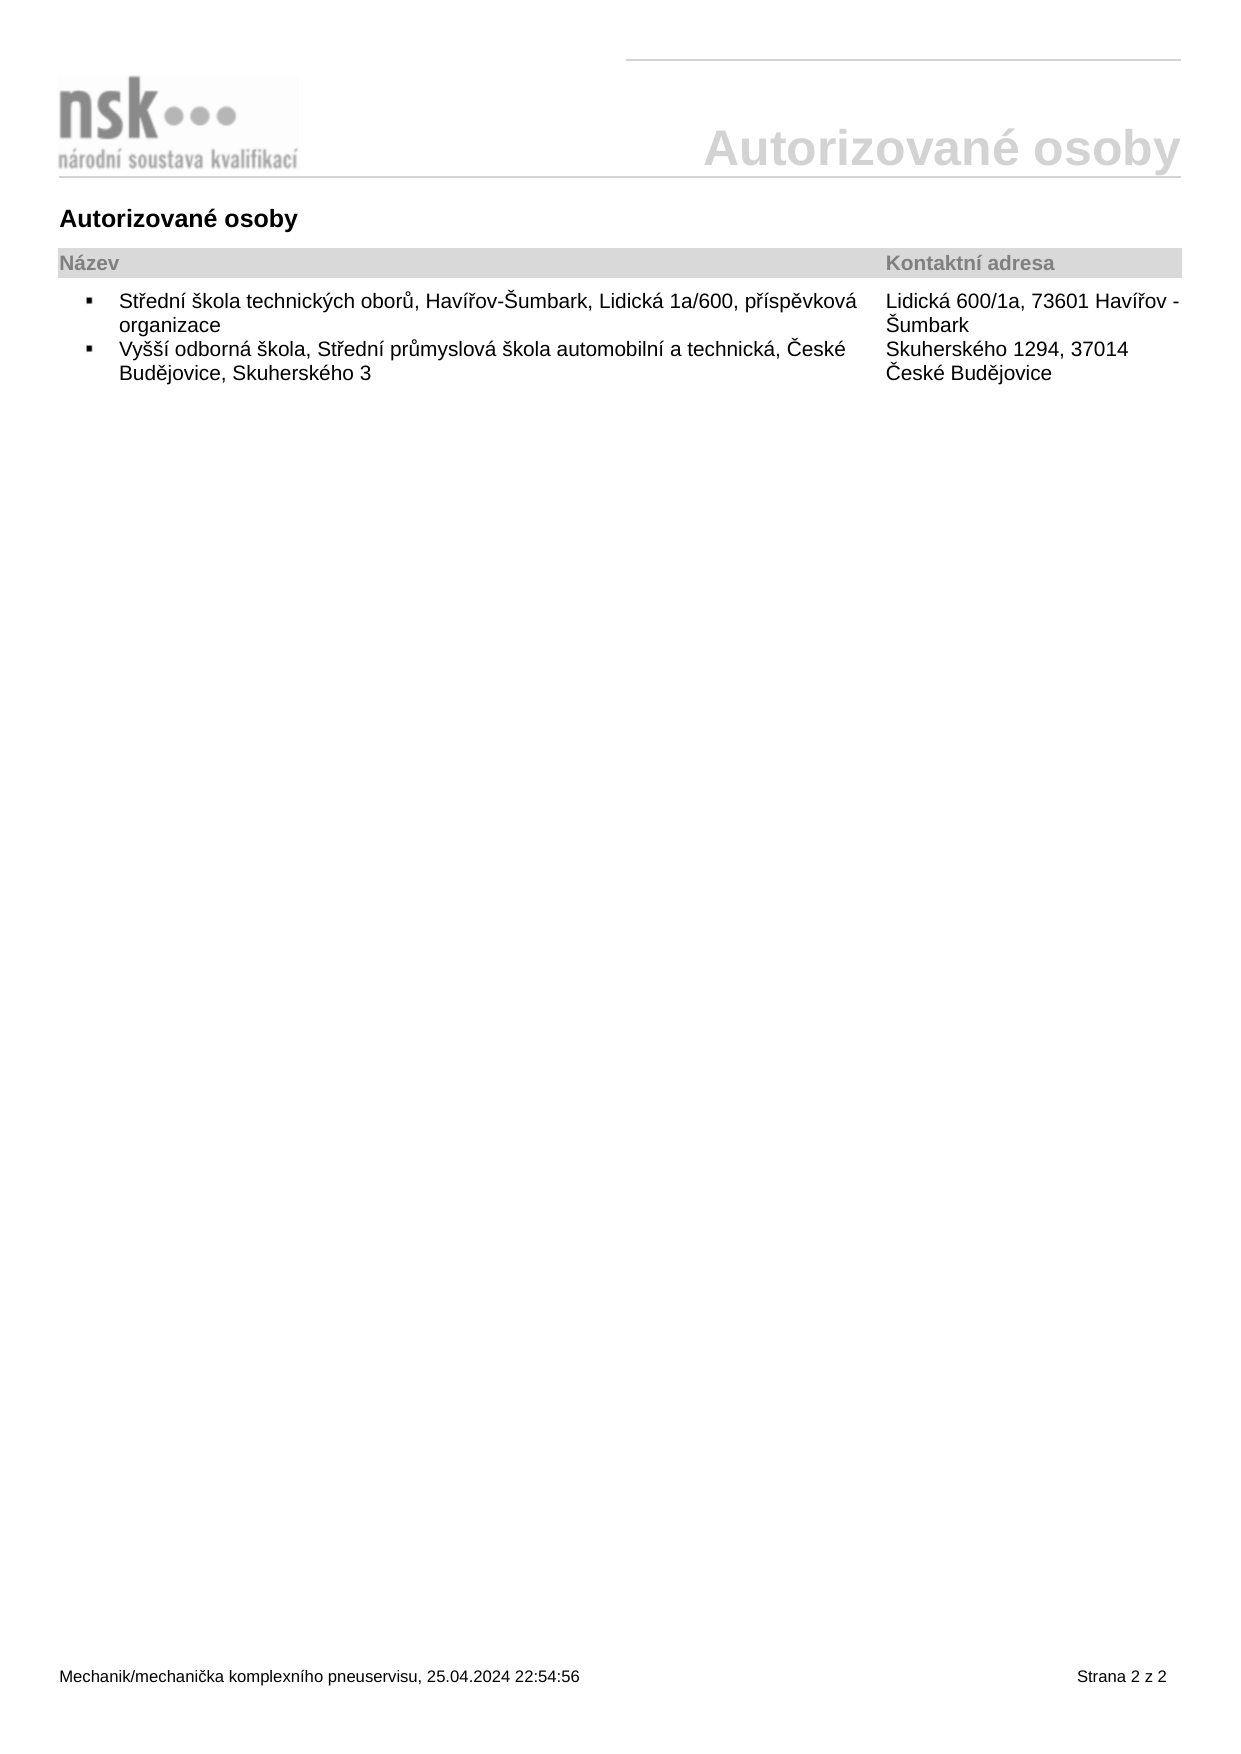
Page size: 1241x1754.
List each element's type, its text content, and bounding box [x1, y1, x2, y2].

table_cell [59, 686, 119, 986]
table_cell Strana 2 z 2 [860, 1658, 1167, 1694]
table_cell [59, 171, 119, 176]
table_cell [481, 194, 617, 200]
table_cell [1167, 236, 1181, 248]
table_cell [481, 686, 617, 986]
table_cell [481, 236, 617, 248]
table_cell [1167, 194, 1181, 200]
table_cell Lidická 600/1a, 73601 Havířov - Šumbark [886, 289, 1181, 337]
table_cell [886, 194, 1167, 200]
table_cell [119, 171, 481, 176]
table_cell [119, 1286, 481, 1472]
table_cell [860, 1472, 886, 1658]
table_cell [481, 278, 617, 289]
table_cell [860, 1286, 886, 1472]
table_cell [618, 386, 626, 686]
table_cell Mechanik/mechanička komplexního pneuservisu, 25.04.2024 22:54:56 [59, 1658, 860, 1694]
table_cell [618, 1472, 626, 1658]
table_cell [626, 194, 860, 200]
table_cell [59, 178, 1181, 194]
table_cell [619, 59, 626, 170]
table_cell [481, 986, 617, 1286]
table_cell [119, 686, 481, 986]
table_cell [860, 194, 886, 200]
table_cell [59, 313, 119, 336]
table_cell [1167, 386, 1181, 686]
table_cell [59, 1286, 119, 1472]
table_cell [886, 1286, 1167, 1472]
table_cell [626, 236, 860, 248]
table_cell Střední škola technických oborů, Havířov-Šumbark, Lidická 1a/600, příspěvková organizace [119, 289, 886, 337]
table_cell [481, 1472, 617, 1658]
table_cell [626, 686, 860, 986]
table_cell [119, 1472, 481, 1658]
table_cell [626, 1472, 860, 1658]
table_cell [618, 1286, 626, 1472]
table_cell [1167, 278, 1181, 289]
table_cell [618, 236, 626, 248]
table_cell [618, 278, 626, 289]
table_cell [886, 386, 1167, 686]
table_cell [886, 986, 1167, 1286]
table_cell Vyšší odborná škola, Střední průmyslová škola automobilní a technická, České Budějovice, Skuherského 3 [119, 337, 886, 386]
table_cell [481, 386, 617, 686]
table_cell [860, 386, 886, 686]
table_cell Kontaktní adresa [886, 250, 1180, 277]
table_cell Autorizované osoby [626, 61, 1181, 176]
table_cell [886, 278, 1167, 289]
table_cell [886, 1472, 1167, 1658]
table_cell [119, 194, 481, 200]
table_cell [618, 986, 626, 1286]
table_cell [119, 278, 481, 289]
table_cell [860, 278, 886, 289]
table_cell [886, 686, 1167, 986]
picture [57, 59, 619, 171]
table_cell [886, 236, 1167, 248]
table_cell [119, 236, 481, 248]
table_cell [860, 686, 886, 986]
table_cell [618, 194, 626, 200]
table_cell [119, 986, 481, 1286]
picture [59, 288, 119, 313]
table_cell [59, 386, 119, 686]
table_cell [860, 236, 886, 248]
table_cell [59, 194, 119, 200]
table_cell [1167, 1658, 1181, 1694]
table_cell [1167, 986, 1181, 1286]
table_cell [59, 986, 119, 1286]
table_cell [618, 686, 626, 986]
table_cell [1167, 686, 1181, 986]
table_cell [1167, 1286, 1181, 1472]
table_cell [626, 386, 860, 686]
table_cell [59, 236, 119, 248]
table_cell [860, 986, 886, 1286]
table_cell [481, 1286, 617, 1472]
table_cell [481, 171, 617, 176]
picture [59, 336, 119, 361]
table_cell Název [60, 250, 885, 277]
table_cell [626, 1286, 860, 1472]
table_cell [626, 986, 860, 1286]
table_cell [59, 278, 119, 288]
table_cell Autorizované osoby [59, 200, 1181, 236]
table_cell [626, 278, 860, 289]
table_cell [1167, 1472, 1181, 1658]
table_cell Skuherského 1294, 37014 České Budějovice [886, 337, 1181, 386]
table_cell [59, 361, 119, 386]
table_cell [119, 386, 481, 686]
table_cell [618, 170, 626, 176]
table_cell [59, 1472, 119, 1658]
